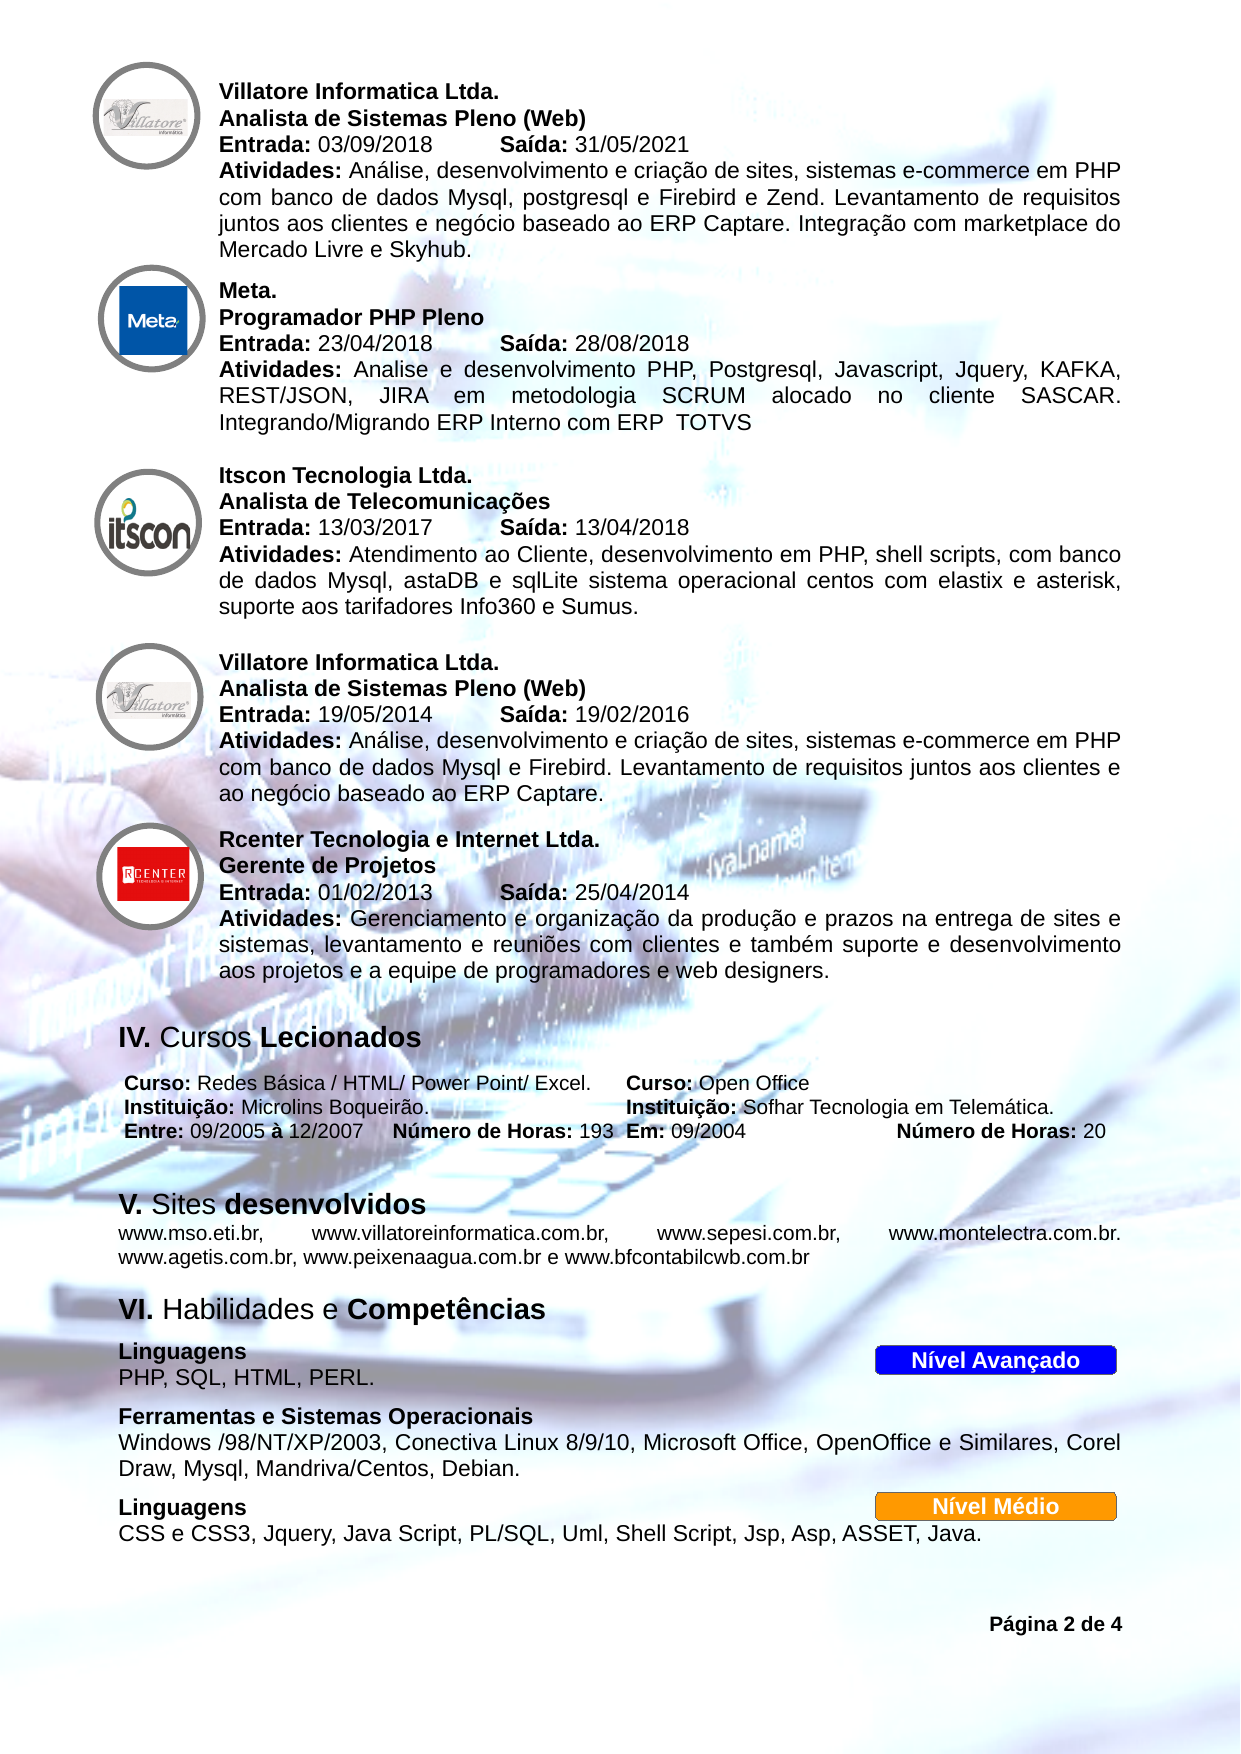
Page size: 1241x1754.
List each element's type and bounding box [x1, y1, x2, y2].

picture [119, 286, 188, 355]
picture [103, 99, 188, 136]
picture [117, 847, 190, 901]
picture [106, 682, 191, 719]
picture [109, 498, 191, 549]
